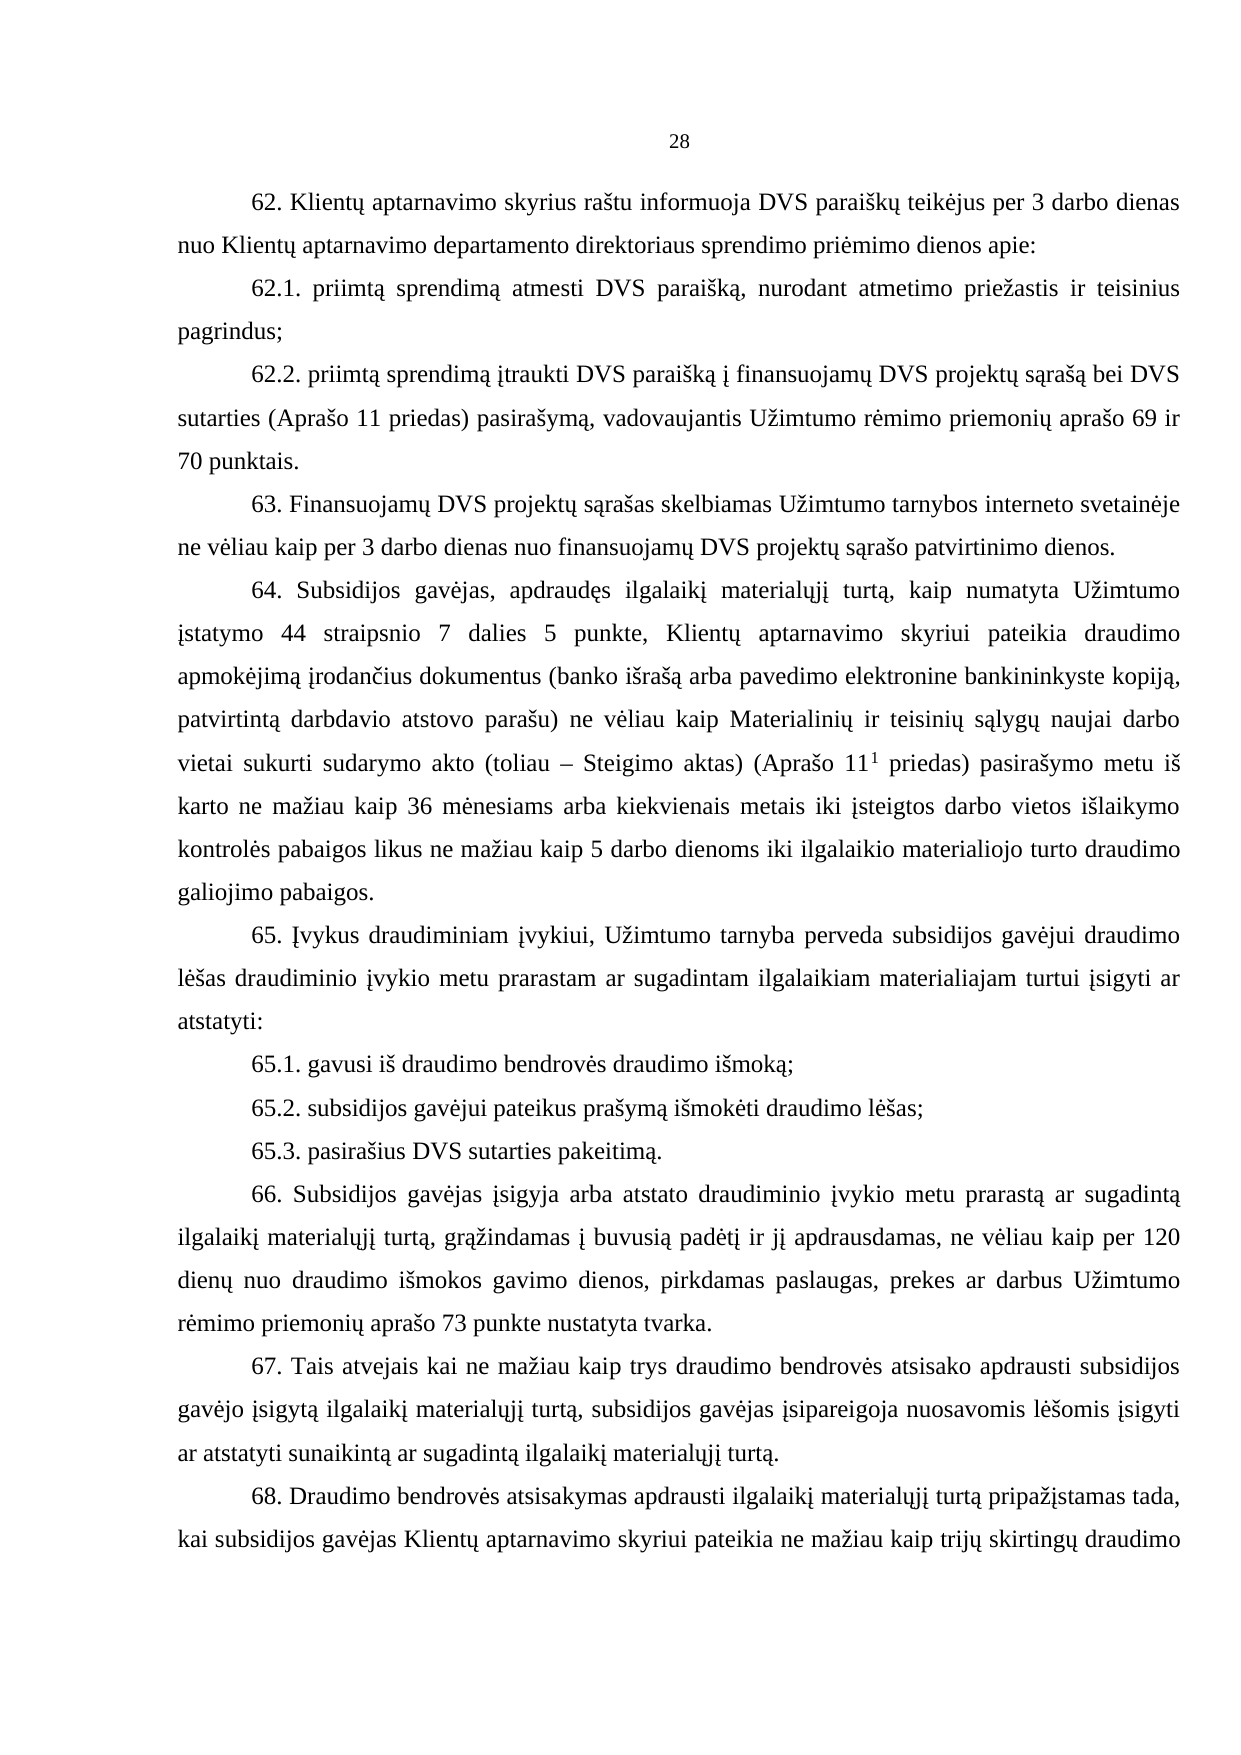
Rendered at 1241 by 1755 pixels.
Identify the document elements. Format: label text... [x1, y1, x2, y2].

text 66. Subsidijos gavėjas įsigyja arba atstato draudiminio įvykio metu prarastą ar sugadintą ilgalaikį materialųjį turtą, grąžindamas į buvusią padėtį ir jį apdrausdamas, ne vėliau kaip per 120 dienų nuo draudimo išmokos gavimo dienos, pirkdamas paslaugas, prekes ar darbus Užimtumo rėmimo priemonių aprašo 73 punkte nustatyta tvarka. [177, 1179, 1181, 1337]
text 62.2. priimtą sprendimą įtraukti DVS paraišką į finansuojamų DVS projektų sąrašą bei DVS sutarties (Aprašo 11 priedas) pasirašymą, vadovaujantis Užimtumo rėmimo priemonių aprašo 69 ir 70 punktais. [177, 359, 1181, 474]
text 63. Finansuojamų DVS projektų sąrašas skelbiamas Užimtumo tarnybos interneto svetainėje ne vėliau kaip per 3 darbo dienas nuo finansuojamų DVS projektų sąrašo patvirtinimo dienos. [177, 489, 1181, 561]
text 65.1. gavusi iš draudimo bendrovės draudimo išmoką; [177, 1049, 1181, 1078]
text 64. Subsidijos gavėjas, apdraudęs ilgalaikį materialųjį turtą, kaip numatyta Užimtumo įstatymo 44 straipsnio 7 dalies 5 punkte, Klientų aptarnavimo skyriui pateikia draudimo apmokėjimą įrodančius dokumentus (banko išrašą arba pavedimo elektronine bankininkyste kopiją, patvirtintą darbdavio atstovo parašu) ne vėliau kaip Materialinių ir teisinių sąlygų naujai darbo vietai sukurti sudarymo akto (toliau – Steigimo aktas) (Aprašo 111 priedas) pasirašymo metu iš karto ne mažiau kaip 36 mėnesiams arba kiekvienais metais iki įsteigtos darbo vietos išlaikymo kontrolės pabaigos likus ne mažiau kaip 5 darbo dienoms iki ilgalaikio materialiojo turto draudimo galiojimo pabaigos. [177, 575, 1181, 906]
text 62. Klientų aptarnavimo skyrius raštu informuoja DVS paraiškų teikėjus per 3 darbo dienas nuo Klientų aptarnavimo departamento direktoriaus sprendimo priėmimo dienos apie: [177, 187, 1181, 259]
text 65.3. pasirašius DVS sutarties pakeitimą. [177, 1136, 1181, 1164]
text 67. Tais atvejais kai ne mažiau kaip trys draudimo bendrovės atsisako apdrausti subsidijos gavėjo įsigytą ilgalaikį materialųjį turtą, subsidijos gavėjas įsipareigoja nuosavomis lėšomis įsigyti ar atstatyti sunaikintą ar sugadintą ilgalaikį materialųjį turtą. [177, 1351, 1181, 1466]
text 65. Įvykus draudiminiam įvykiui, Užimtumo tarnyba perveda subsidijos gavėjui draudimo lėšas draudiminio įvykio metu prarastam ar sugadintam ilgalaikiam materialiajam turtui įsigyti ar atstatyti: [177, 920, 1181, 1035]
text 65.2. subsidijos gavėjui pateikus prašymą išmokėti draudimo lėšas; [177, 1093, 1181, 1121]
text 68. Draudimo bendrovės atsisakymas apdrausti ilgalaikį materialųjį turtą pripažįstamas tada, kai subsidijos gavėjas Klientų aptarnavimo skyriui pateikia ne mažiau kaip trijų skirtingų draudimo [177, 1481, 1181, 1553]
text 62.1. priimtą sprendimą atmesti DVS paraišką, nurodant atmetimo priežastis ir teisinius pagrindus; [177, 273, 1181, 345]
